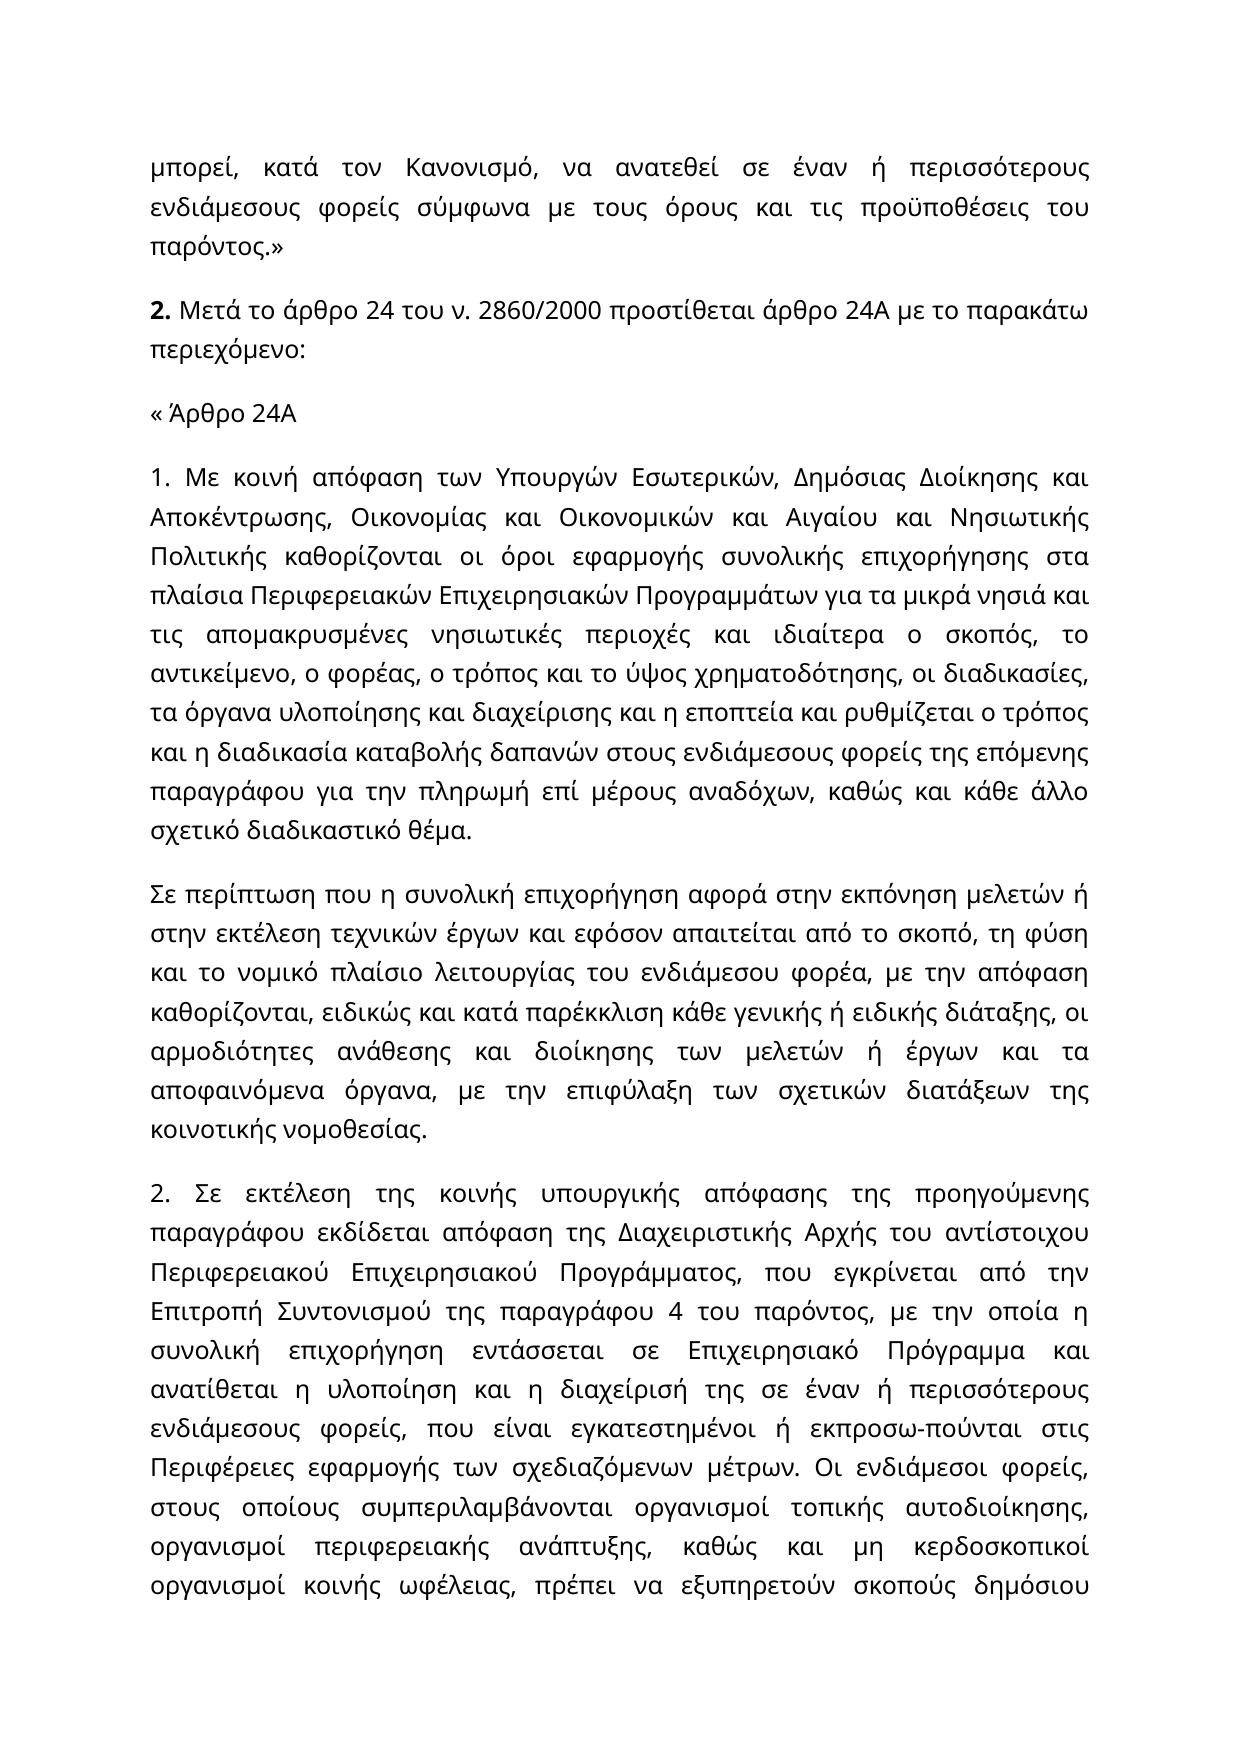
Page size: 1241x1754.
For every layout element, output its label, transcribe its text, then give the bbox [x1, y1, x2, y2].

text 2. Σε εκτέλεση της κοινής υπουργικής απόφασης της προηγούμενης παραγράφου εκδίδεται απόφαση της Διαχειριστικής Αρχής του αντίστοιχου Περιφερειακού Επιχειρησιακού Προγράμματος, που εγκρίνεται από την Επιτροπή Συντονισμού της παραγράφου 4 του παρόντος, με την οποία η συνολική επιχορήγηση εντάσσεται σε Επιχειρησιακό Πρόγραμμα και ανατίθεται η υλοποίηση και η διαχείρισή της σε έναν ή περισσότερους ενδιάμεσους φορείς, που είναι εγκατεστημένοι ή εκπροσω-πούνται στις Περιφέρειες εφαρμογής των σχεδιαζόμενων μέτρων. Οι ενδιάμεσοι φορείς, στους οποίους συμπεριλαμβάνονται οργανισμοί τοπικής αυτοδιοίκησης, οργανισμοί περιφερειακής ανάπτυξης, καθώς και μη κερδοσκοπικοί οργανισμοί κοινής ωφέλειας, πρέπει να εξυπηρετούν σκοπούς δημόσιου [150, 1176, 1090, 1602]
text Σε περίπτωση που η συνολική επιχορήγηση αφορά στην εκπόνηση μελετών ή στην εκτέλεση τεχνικών έργων και εφόσον απαιτείται από το σκοπό, τη φύση και το νομικό πλαίσιο λειτουργίας του ενδιάμεσου φορέα, με την απόφαση καθορίζονται, ειδικώς και κατά παρέκκλιση κάθε γενικής ή ειδικής διάταξης, οι αρμοδιότητες ανάθεσης και διοίκησης των μελετών ή έργων και τα αποφαινόμενα όργανα, με την επιφύλαξη των σχετικών διατάξεων της κοινοτικής νομοθεσίας. [150, 877, 1090, 1146]
text 1. Με κοινή απόφαση των Υπουργών Εσωτερικών, Δημόσιας Διοίκησης και Αποκέντρωσης, Οικονομίας και Οικονομικών και Αιγαίου και Νησιωτικής Πολιτικής καθορίζονται οι όροι εφαρμογής συνολικής επιχορήγησης στα πλαίσια Περιφερειακών Επιχειρησιακών Προγραμμάτων για τα μικρά νησιά και τις απομακρυσμένες νησιωτικές περιοχές και ιδιαίτερα ο σκοπός, το αντικείμενο, ο φορέας, ο τρόπος και το ύψος χρηματοδότησης, οι διαδικασίες, τα όργανα υλοποίησης και διαχείρισης και η εποπτεία και ρυθμίζεται ο τρόπος και η διαδικασία καταβολής δαπανών στους ενδιάμεσους φορείς της επόμενης παραγράφου για την πληρωμή επί μέρους αναδόχων, καθώς και κάθε άλλο σχετικό διαδικαστικό θέμα. [150, 460, 1090, 847]
text 2. Μετά το άρθρο 24 του ν. 2860/2000 προστίθεται άρθρο 24Α με το παρακάτω περιεχόμενο: [150, 292, 1090, 366]
text μπορεί, κατά τον Κανονισμό, να ανατεθεί σε έναν ή περισσότερους ενδιάμεσους φορείς σύμφωνα με τους όρους και τις προϋποθέσεις του παρόντος.» [150, 150, 1090, 262]
text « Άρθρο 24Α [150, 396, 1090, 430]
